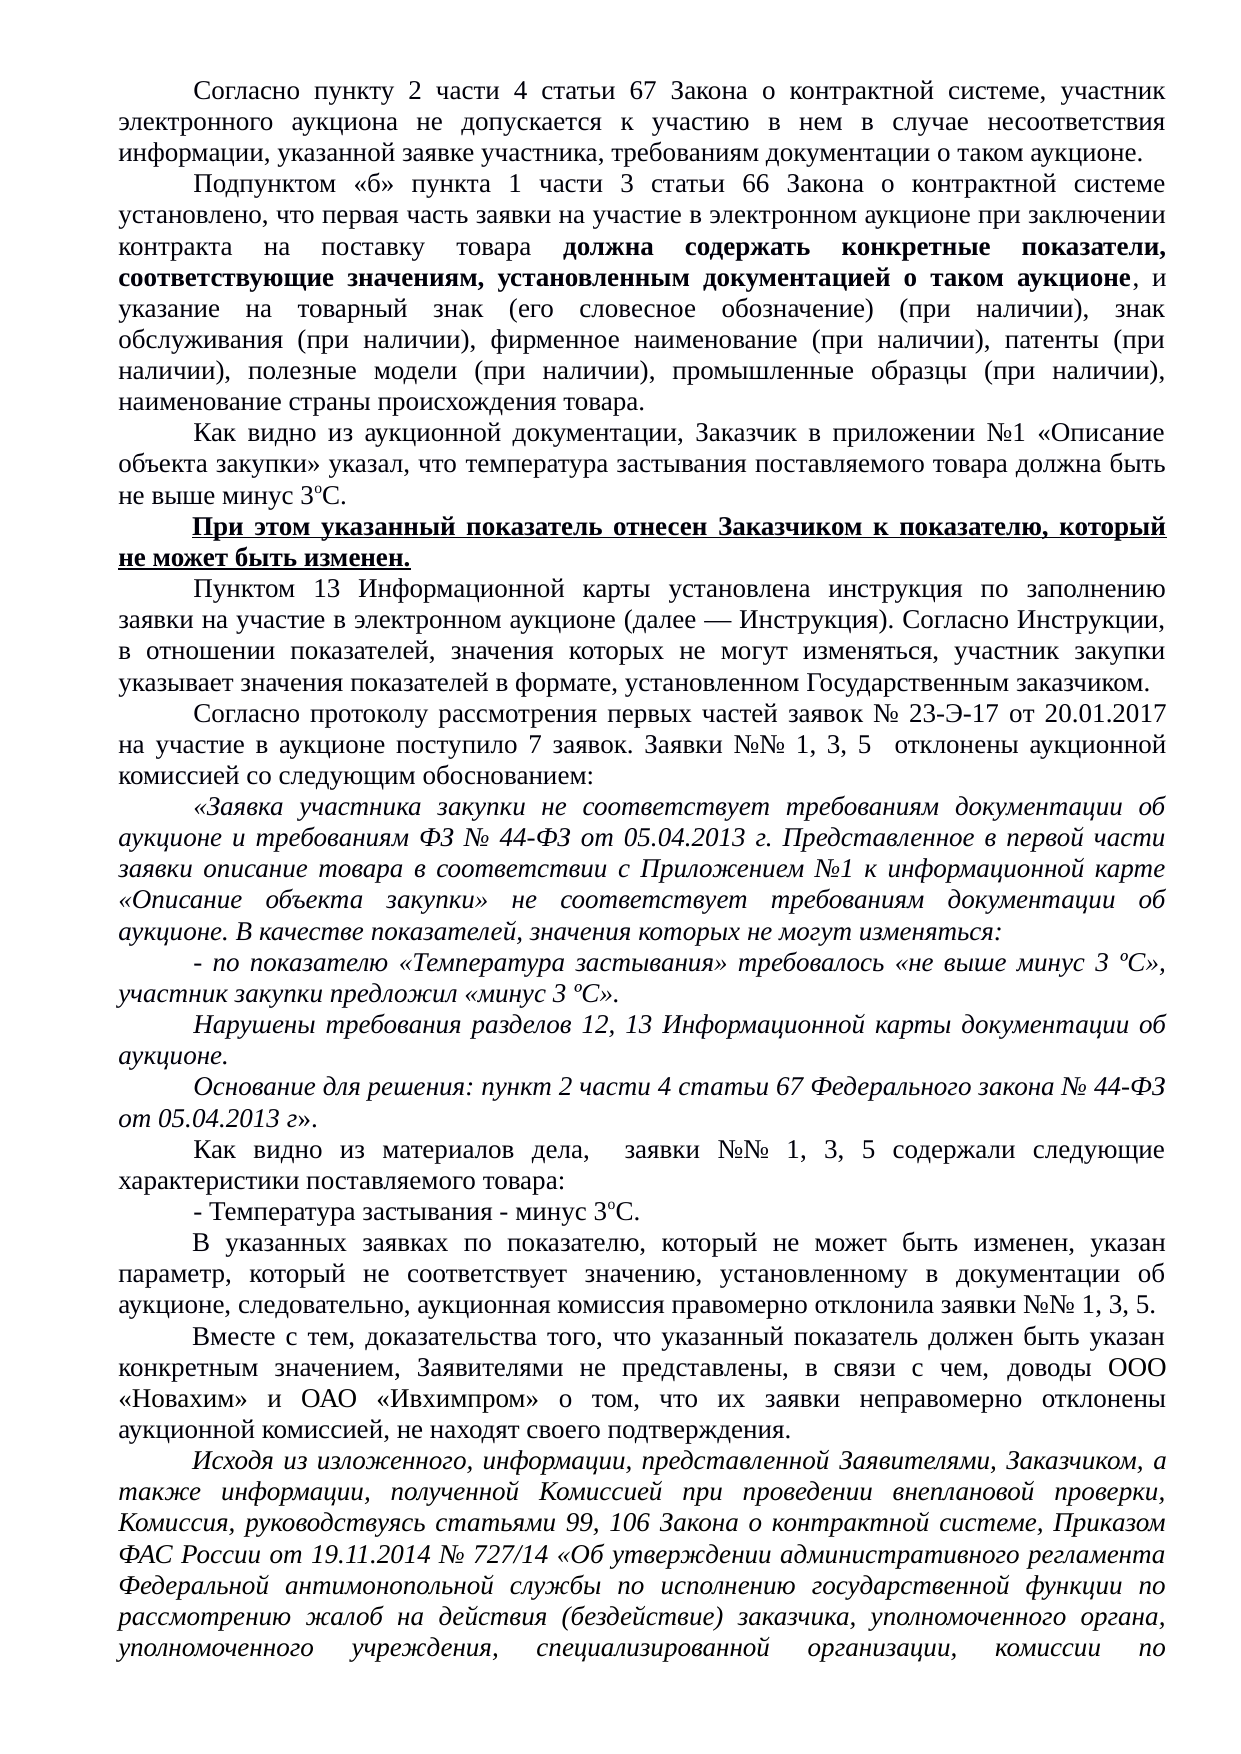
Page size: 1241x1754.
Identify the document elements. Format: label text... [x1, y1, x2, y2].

text Вместе с тем, доказательства того, что указанный показатель должен быть указан конкретным значением, Заявителями не представлены, в связи с чем, доводы ООО «Новахим» и ОАО «Ивхимпром» о том, что их заявки неправомерно отклонены аукционной комиссией, не находят своего подтверждения. [118, 1320, 1167, 1444]
text В указанных заявках по показателю, который не может быть изменен, указан параметр, который не соответствует значению, установленному в документации об аукционе, следовательно, аукционная комиссия правомерно отклонила заявки №№ 1, 3, 5. [118, 1226, 1167, 1320]
text «Заявка участника закупки не соответствует требованиям документации об аукционе и требованиям ФЗ № 44-ФЗ от 05.04.2013 г. Представленное в первой части заявки описание товара в соответствии с Приложением №1 к информационной карте «Описание объекта закупки» не соответствует требованиям документации об аукционе. В качестве показателей, значения которых не могут изменяться: [118, 790, 1167, 946]
text Нарушены требования разделов 12, 13 Информационной карты документации об аукционе. [118, 1008, 1167, 1071]
text Подпунктом «б» пункта 1 части 3 статьи 66 Закона о контрактной системе установлено, что первая часть заявки на участие в электронном аукционе при заключении контракта на поставку товара должна содержать конкретные показатели, соответствующие значениям, установленным документацией о таком аукционе, и указание на товарный знак (его словесное обозначение) (при наличии), знак обслуживания (при наличии), фирменное наименование (при наличии), патенты (при наличии), полезные модели (при наличии), промышленные образцы (при наличии), наименование страны происхождения товара. [118, 167, 1167, 416]
text При этом указанный показатель отнесен Заказчиком к показателю, который не может быть изменен. [118, 510, 1167, 572]
text Основание для решения: пункт 2 части 4 статьи 67 Федерального закона № 44-ФЗ от 05.04.2013 г». [118, 1071, 1167, 1133]
text Согласно протоколу рассмотрения первых частей заявок № 23-Э-17 от 20.01.2017 на участие в аукционе поступило 7 заявок. Заявки №№ 1, 3, 5 отклонены аукционной комиссией со следующим обоснованием: [118, 697, 1167, 790]
text - по показателю «Температура застывания» требовалось «не выше минус 3 ºС», участник закупки предложил «минус 3 ºС». [118, 946, 1167, 1008]
text Как видно из материалов дела, заявки №№ 1, 3, 5 содержали следующие характеристики поставляемого товара: [118, 1133, 1167, 1195]
text Как видно из аукционной документации, Заказчик в приложении №1 «Описание объекта закупки» указал, что температура застывания поставляемого товара должна быть не выше минус 3оС. [118, 416, 1167, 510]
text Согласно пункту 2 части 4 статьи 67 Закона о контрактной системе, участник электронного аукциона не допускается к участию в нем в случае несоответствия информации, указанной заявке участника, требованиям документации о таком аукционе. [118, 74, 1167, 167]
text Пунктом 13 Информационной карты установлена инструкция по заполнению заявки на участие в электронном аукционе (далее — Инструкция). Согласно Инструкции, в отношении показателей, значения которых не могут изменяться, участник закупки указывает значения показателей в формате, установленном Государственным заказчиком. [118, 572, 1167, 697]
text Исходя из изложенного, информации, представленной Заявителями, Заказчиком, а также информации, полученной Комиссией при проведении внеплановой проверки, Комиссия, руководствуясь статьями 99, 106 Закона о контрактной системе, Приказом ФАС России от 19.11.2014 № 727/14 «Об утверждении административного регламента Федеральной антимонопольной службы по исполнению государственной функции по рассмотрению жалоб на действия (бездействие) заказчика, уполномоченного органа, уполномоченного учреждения, специализированной организации, комиссии по [118, 1444, 1167, 1662]
text - Температура застывания - минус 3оС. [118, 1195, 1167, 1226]
